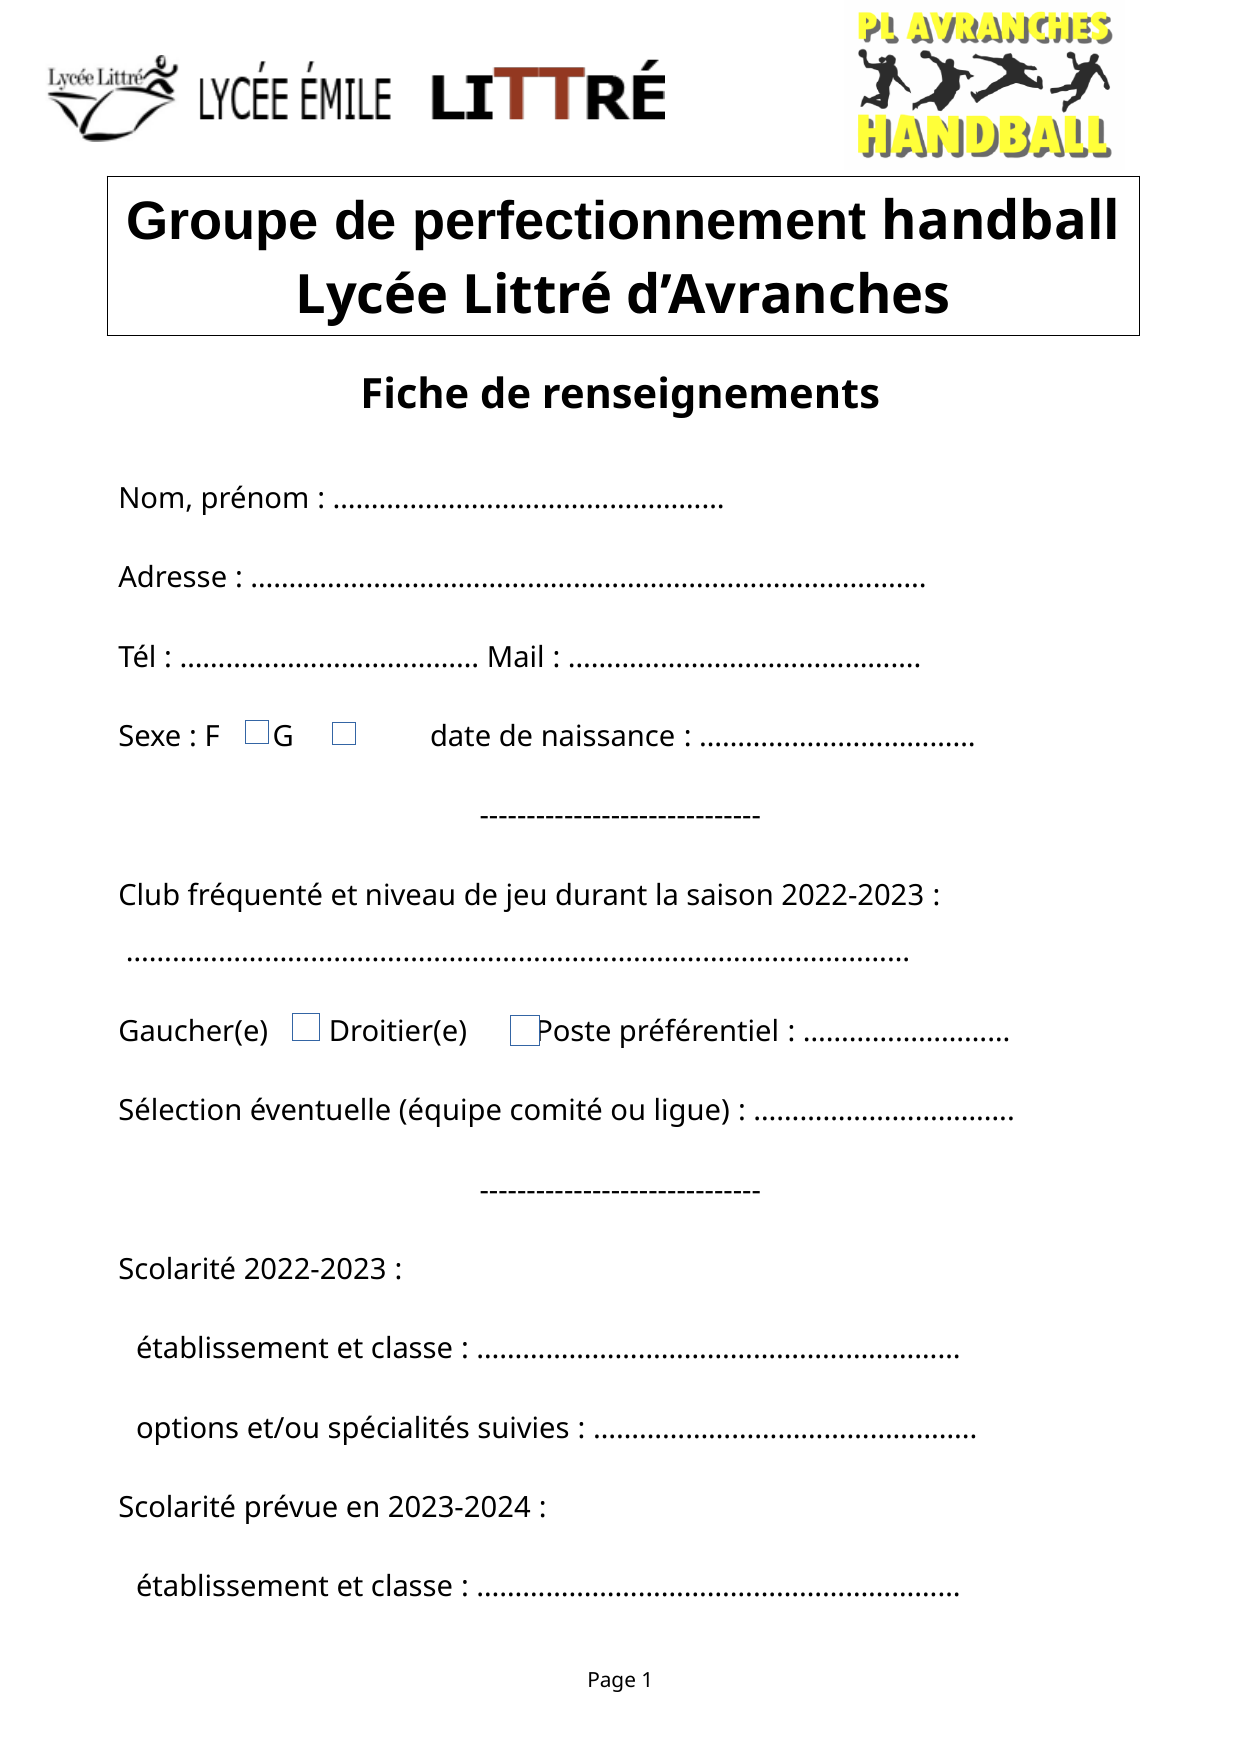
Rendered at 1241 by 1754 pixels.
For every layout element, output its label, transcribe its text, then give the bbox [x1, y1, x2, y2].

picture [39, 55, 665, 142]
text …………………………………………………………………………………...…… [118, 931, 1122, 970]
text options et/ou spécialités suivies : ………………………………………….. [136, 1407, 1122, 1447]
text Tél : ………………………………… Mail : ………………………………………. [118, 636, 1122, 676]
text Fiche de renseignements [118, 363, 1122, 420]
text établissement et classe : ……………………………………………………… [136, 1566, 1122, 1605]
text Scolarité 2022-2023 : [118, 1248, 1122, 1288]
text Scolarité prévue en 2023-2024 : [118, 1486, 1122, 1526]
text établissement et classe : ……………………………………………………… [136, 1328, 1122, 1367]
text Nom, prénom : …………………………………………… [118, 477, 1122, 517]
picture [843, 0, 1125, 170]
table_header Groupe de perfectionnement handball Lycée Littré d’Avranches [108, 177, 1139, 335]
text Sexe : F G date de naissance : ……………………………… [118, 715, 1122, 755]
text Club fréquenté et niveau de jeu durant la saison 2022-2023 : [118, 874, 1122, 914]
text Sélection éventuelle (équipe comité ou ligue) : ……………………………. [118, 1089, 1122, 1129]
text Gaucher(e) Droitier(e) Poste préférentiel : ……………………… [118, 1010, 1122, 1050]
text ------------------------------ [118, 1169, 1122, 1208]
text ------------------------------ [118, 794, 1122, 834]
text Adresse : ……………………………………………………………………………. [118, 556, 1122, 596]
